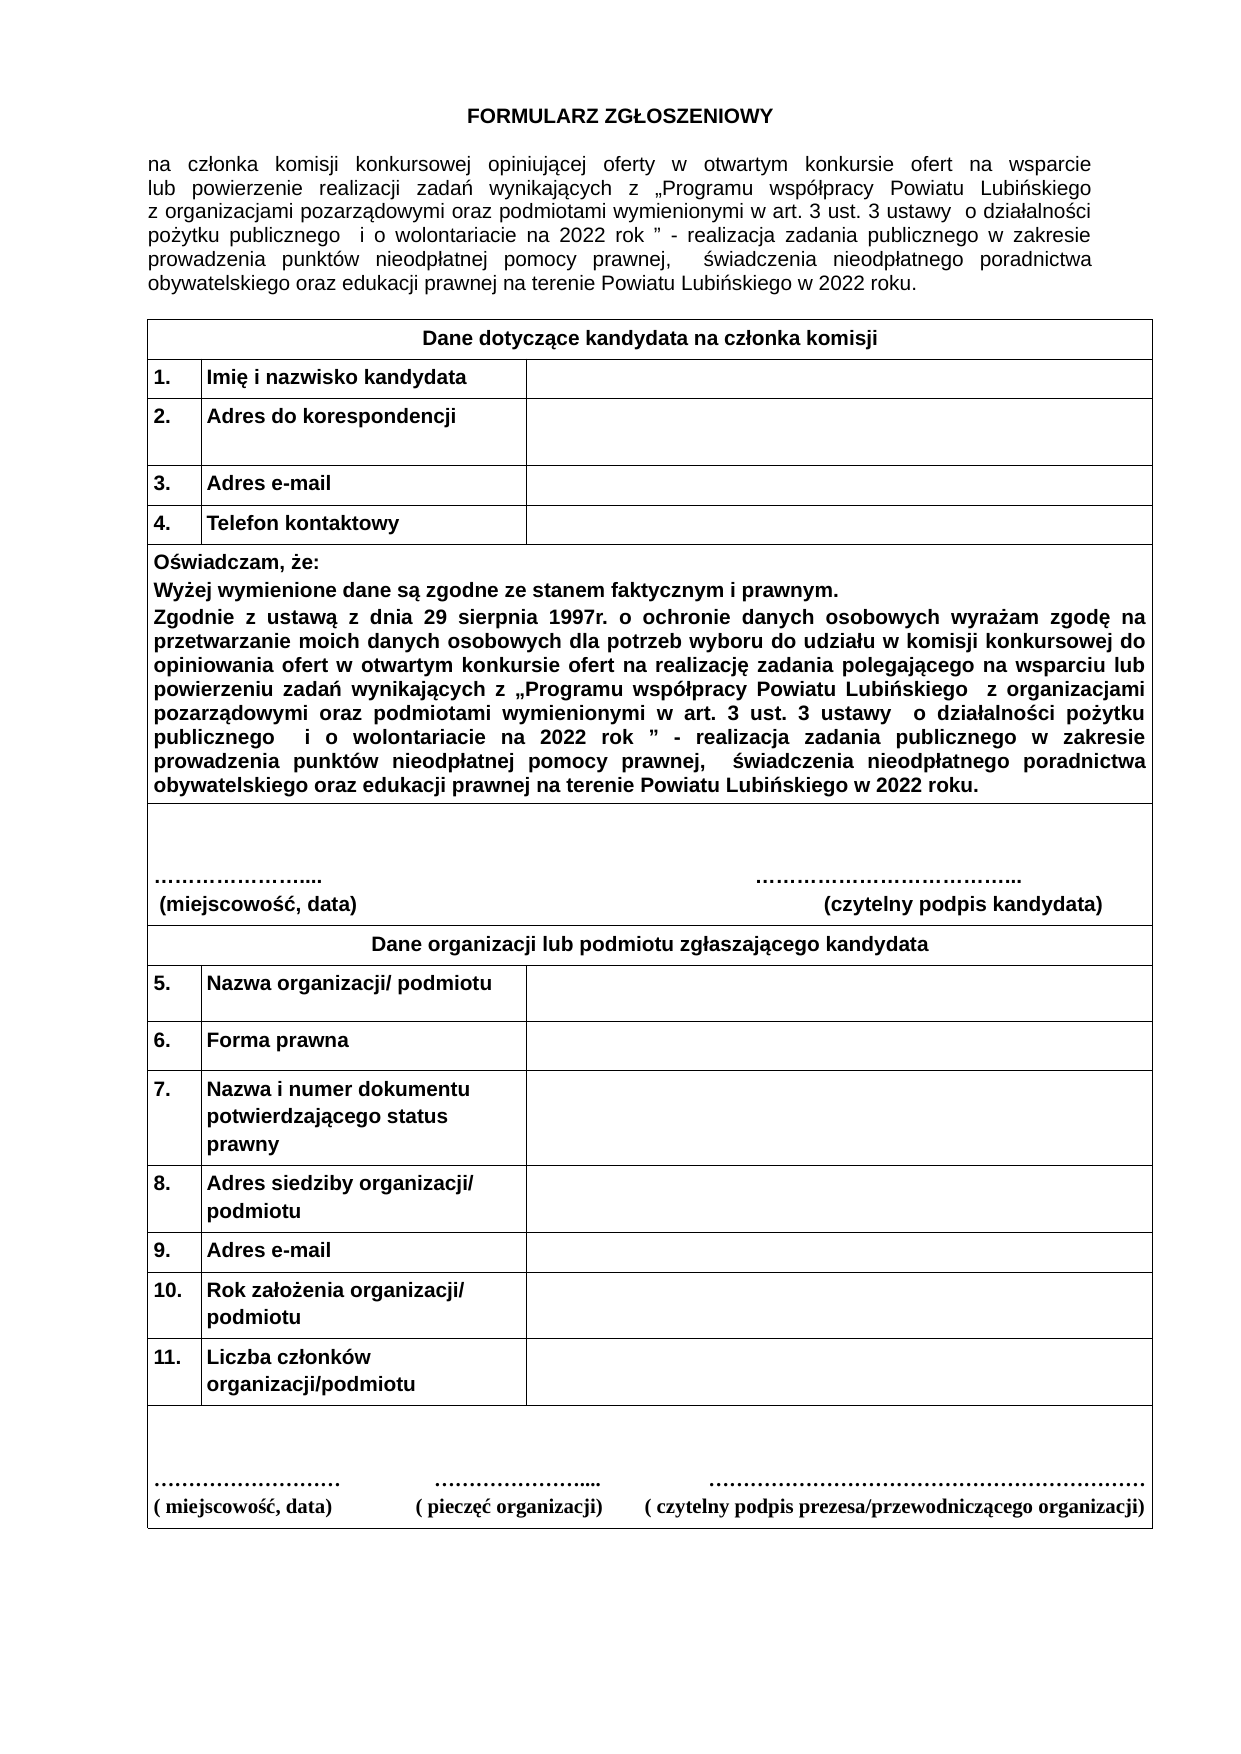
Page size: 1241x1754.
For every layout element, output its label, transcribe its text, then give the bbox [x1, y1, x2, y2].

table_cell ………………….... ………………………………... (miejscowość, data) (czytelny podpis kandydata) [148, 804, 1152, 925]
table_cell 8. [148, 1166, 201, 1232]
table_cell [527, 966, 1152, 1021]
table_cell 4. [148, 506, 201, 544]
table_cell 1. [148, 360, 201, 398]
text na członka komisji konkursowej opiniującej oferty w otwartym konkursie ofert na wsparcie lub powierzenie realizacji zadań wynikających z „Programu współpracy Powiatu Lubińskiego z organizacjami pozarządowymi oraz podmiotami wymienionymi w art. 3 ust. 3 ustawy o działalności pożytku publicznego i o wolontariacie na 2022 rok ” - realizacja zadania publicznego w zakresie prowadzenia punktów nieodpłatnej pomocy prawnej, świadczenia nieodpłatnego poradnictwa obywatelskiego oraz edukacji prawnej na terenie Powiatu Lubińskiego w 2022 roku. [148, 151, 1093, 295]
table_cell Nazwa i numer dokumentu potwierdzającego status prawny [202, 1071, 526, 1165]
table_cell [527, 399, 1152, 465]
table_cell [527, 1166, 1152, 1232]
table_cell Adres siedziby organizacji/ podmiotu [202, 1166, 526, 1232]
table_cell Rok założenia organizacji/ podmiotu [202, 1273, 526, 1338]
table_cell 10. [148, 1273, 201, 1338]
table_cell Adres e-mail [202, 1233, 526, 1271]
table_header Dane dotyczące kandydata na członka komisji [148, 320, 1152, 358]
text FORMULARZ ZGŁOSZENIOWY [148, 103, 1093, 127]
table_cell 3. [148, 466, 201, 504]
table_cell Forma prawna [202, 1022, 526, 1070]
table_cell ……………………… ………………….... ……………………………………………………… ( miejscowość, data) ( pieczęć organizacji) ( czytelny podpis prezesa/przewodniczącego organizacji) [148, 1406, 1152, 1528]
table_cell [527, 1022, 1152, 1070]
table_cell Imię i nazwisko kandydata [202, 360, 526, 398]
table_cell Nazwa organizacji/ podmiotu [202, 966, 526, 1021]
table_cell [527, 506, 1152, 544]
table_cell Oświadczam, że: Wyżej wymienione dane są zgodne ze stanem faktycznym i prawnym. Zgodnie z ustawą z dnia 29 sierpnia 1997r. o ochronie danych osobowych wyrażam zgodę na przetwarzanie moich danych osobowych dla potrzeb wyboru do udziału w komisji konkursowej do opiniowania ofert w otwartym konkursie ofert na realizację zadania polegającego na wsparciu lub powierzeniu zadań wynikających z „Programu współpracy Powiatu Lubińskiego z organizacjami pozarządowymi oraz podmiotami wymienionymi w art. 3 ust. 3 ustawy o działalności pożytku publicznego i o wolontariacie na 2022 rok ” - realizacja zadania publicznego w zakresie prowadzenia punktów nieodpłatnej pomocy prawnej, świadczenia nieodpłatnego poradnictwa obywatelskiego oraz edukacji prawnej na terenie Powiatu Lubińskiego w 2022 roku. [148, 545, 1152, 803]
table_cell [527, 1339, 1152, 1405]
table_cell Adres e-mail [202, 466, 526, 504]
table_cell 6. [148, 1022, 201, 1070]
table_cell [527, 466, 1152, 504]
table_cell Liczba członków organizacji/podmiotu [202, 1339, 526, 1405]
table_cell 9. [148, 1233, 201, 1271]
table_cell [527, 1233, 1152, 1271]
table_cell Dane organizacji lub podmiotu zgłaszającego kandydata [148, 926, 1152, 965]
table_cell 11. [148, 1339, 201, 1405]
table_cell [527, 1071, 1152, 1165]
table_cell [527, 1273, 1152, 1338]
table_cell Adres do korespondencji [202, 399, 526, 465]
table_cell 5. [148, 966, 201, 1021]
table_cell [527, 360, 1152, 398]
table_cell 7. [148, 1071, 201, 1165]
table_cell Telefon kontaktowy [202, 506, 526, 544]
table_cell 2. [148, 399, 201, 465]
